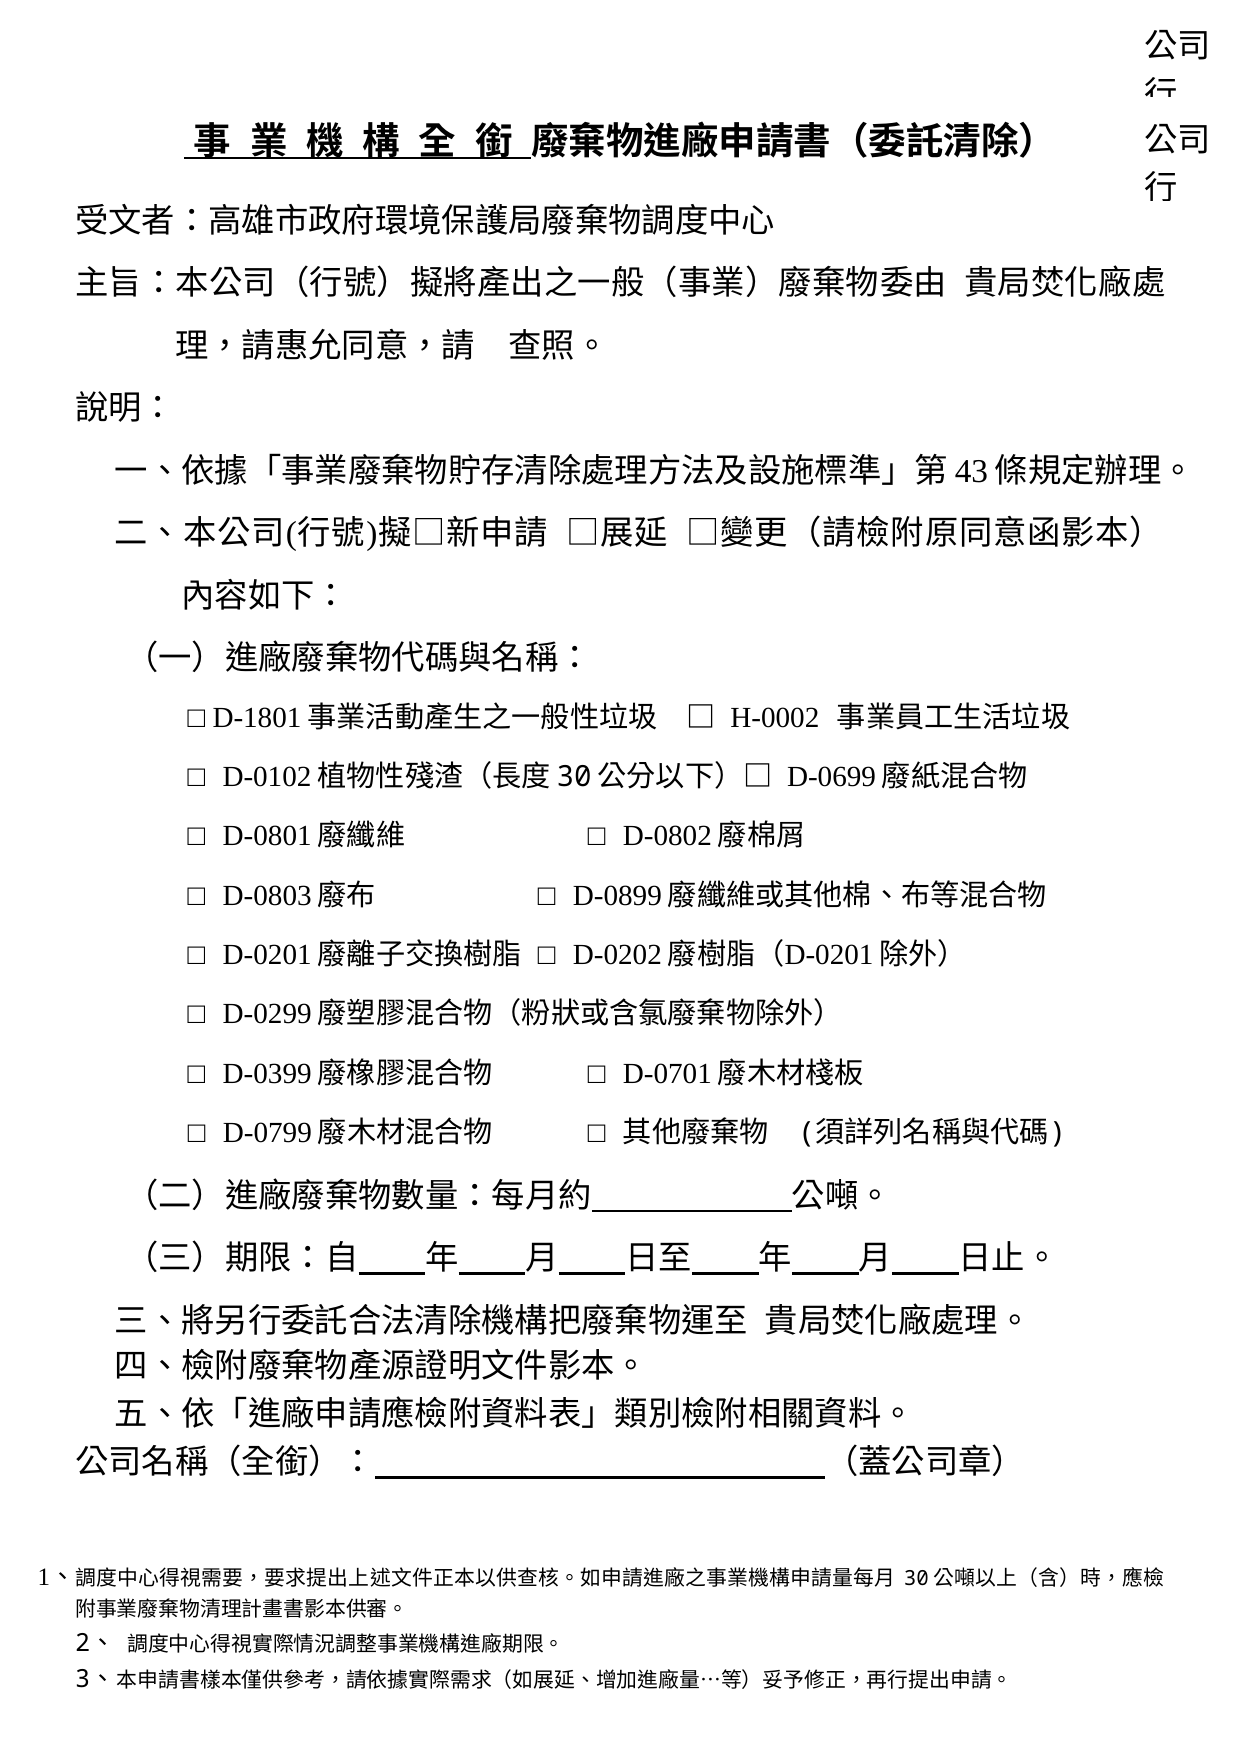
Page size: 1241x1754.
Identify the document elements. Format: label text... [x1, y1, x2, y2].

text 三、將另行委託合法清除機構把廢棄物運至 貴局焚化廠處理。 [114, 1276, 1165, 1339]
text □ D-0799廢木材混合物 □ 其他廢棄物 (須詳列名稱與代碼) [187, 1109, 1165, 1151]
text 事 業 機 構 全 銜 廢棄物進廠申請書（委託清除） [1129, 98, 1239, 208]
text □ D-0801廢纖維 □ D-0802廢棉屑 [187, 812, 1165, 854]
text 公司 [1144, 19, 1223, 67]
text 事 業 機 構 全 銜 廢棄物進廠申請書（委託清除） [75, 97, 1128, 159]
text 說明： [75, 364, 1165, 426]
text 四、檢附廢棄物產源證明文件影本。 [114, 1339, 1165, 1387]
text □ D-0102植物性殘渣（長度30公分以下）□ D-0699廢紙混合物 [187, 752, 1165, 795]
text □ D-0299廢塑膠混合物（粉狀或含氯廢棄物除外） [187, 990, 1165, 1032]
text □ D-1801事業活動產生之一般性垃圾 □ H-0002 事業員工生活垃圾 [187, 693, 1165, 736]
text 公司 [1144, 112, 1223, 161]
text □ D-0399廢橡膠混合物 □ D-0701廢木材棧板 [187, 1049, 1165, 1092]
text 主旨：本公司（行號）擬將產出之一般（事業）廢棄物委由 貴局焚化廠處理，請惠允同意，請 查照。 [75, 239, 1165, 364]
text （三）期限：自 年 月 日至 年 月 日止。 [125, 1214, 1165, 1276]
text □ D-0201廢離子交換樹脂 □ D-0202廢樹脂（D-0201除外） [187, 931, 1165, 973]
text 事 業 機 構 全 銜 廢棄物進廠申請書（委託清除） [1129, 5, 1239, 97]
text 公司名稱（全銜）： （蓋公司章） [75, 1435, 1165, 1483]
text 二、本公司(行號)擬□新申請 □展延 □變更（請檢附原同意函影本）內容如下： [114, 489, 1165, 614]
text 一、依據「事業廢棄物貯存清除處理方法及設施標準」第43條規定辦理。 [114, 426, 1165, 489]
text 行 [1144, 67, 1223, 97]
text （二）進廠廢棄物數量：每月約 公噸。 [125, 1151, 1165, 1214]
text （一）進廠廢棄物代碼與名稱： [125, 614, 1165, 676]
text 受文者：高雄市政府環境保護局廢棄物調度中心 [75, 176, 1165, 239]
text □ D-0803廢布 □ D-0899廢纖維或其他棉、布等混合物 [187, 871, 1165, 914]
text 五、依「進廠申請應檢附資料表」類別檢附相關資料。 [114, 1387, 1165, 1435]
text 行 [1144, 161, 1223, 200]
